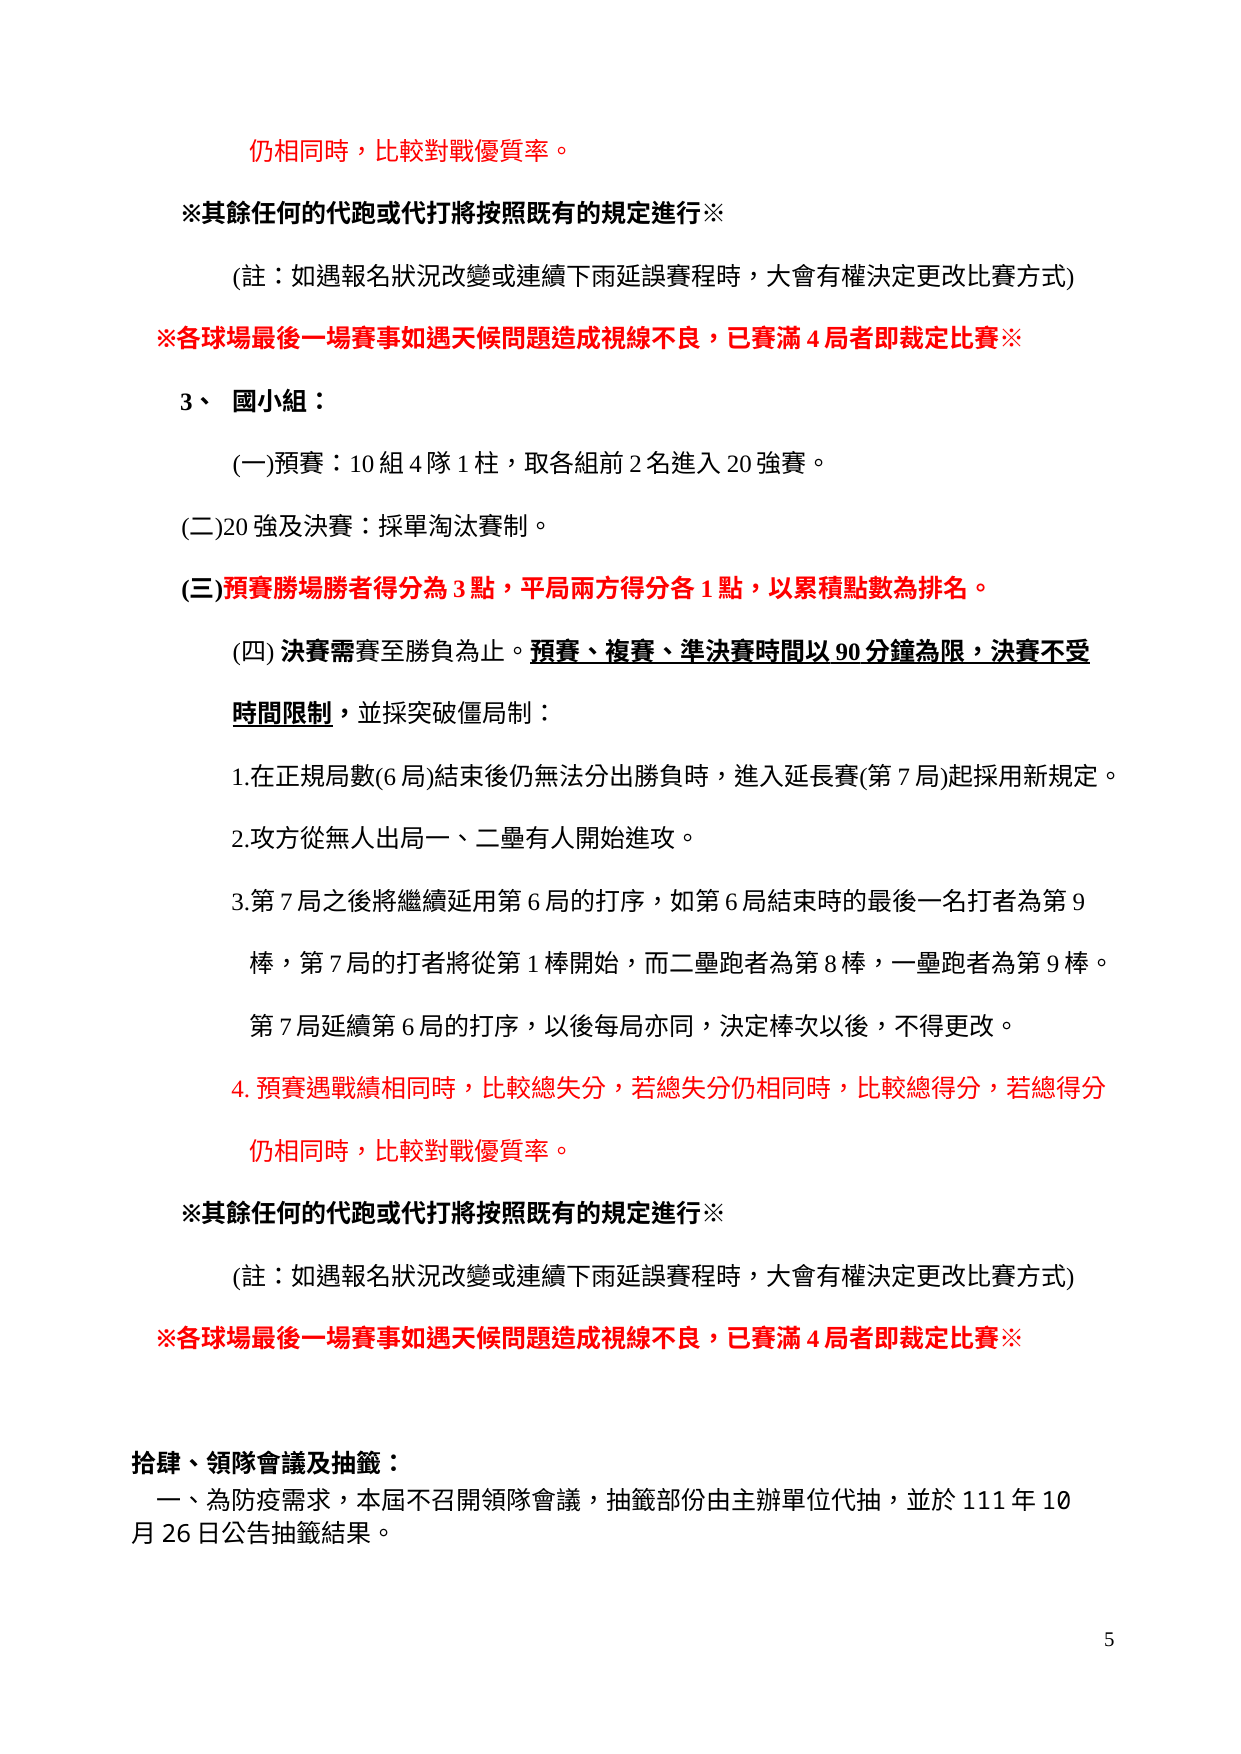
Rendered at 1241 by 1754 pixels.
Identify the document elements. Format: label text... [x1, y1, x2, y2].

text (二)20強及決賽：採單淘汰賽制。 [131, 483, 1106, 545]
text 1.在正規局數(6局)結束後仍無法分出勝負時，進入延長賽(第7局)起採用新規定。 [231, 733, 1106, 795]
text 拾肆、領隊會議及抽籤： [131, 1420, 1106, 1483]
text ※各球場最後一場賽事如遇天候問題造成視線不良，已賽滿4局者即裁定比賽※ [131, 295, 1106, 358]
text (三)預賽勝場勝者得分為3點，平局兩方得分各1點，以累積點數為排名。 [131, 545, 1106, 608]
text 一、為防疫需求，本屆不召開領隊會議，抽籤部份由主辦單位代抽，並於111年10 月26日公告抽籤結果。 [131, 1483, 1106, 1549]
list 國小組： [180, 358, 1106, 420]
text (一)預賽：10組4隊1柱，取各組前2名進入20強賽。 [232, 420, 1106, 483]
text (註：如遇報名狀況改變或連續下雨延誤賽程時，大會有權決定更改比賽方式) [232, 233, 1106, 295]
text (四) 決賽需賽至勝負為止。預賽、複賽、準決賽時間以90分鐘為限，決賽不受時間限制，並採突破僵局制： [232, 608, 1106, 733]
text ※其餘任何的代跑或代打將按照既有的規定進行※ [131, 1170, 1106, 1233]
text 3.第7局之後將繼續延用第6局的打序，如第6局結束時的最後一名打者為第9棒，第7局的打者將從第1棒開始，而二壘跑者為第8棒，一壘跑者為第9棒。第7局延續第6局的打序，以後每局亦同，決定棒次以後，不得更改。 [231, 858, 1106, 1045]
text ※各球場最後一場賽事如遇天候問題造成視線不良，已賽滿4局者即裁定比賽※ [131, 1295, 1106, 1358]
text 2.攻方從無人出局一、二壘有人開始進攻。 [131, 795, 1106, 858]
text ※其餘任何的代跑或代打將按照既有的規定進行※ [131, 170, 1106, 233]
text 4. 預賽遇戰績相同時，比較總失分，若總失分仍相同時，比較總得分，若總得分仍相同時，比較對戰優質率。 [231, 1045, 1106, 1170]
text 仍相同時，比較對戰優質率。 [231, 108, 1106, 170]
text (註：如遇報名狀況改變或連續下雨延誤賽程時，大會有權決定更改比賽方式) [232, 1233, 1106, 1295]
